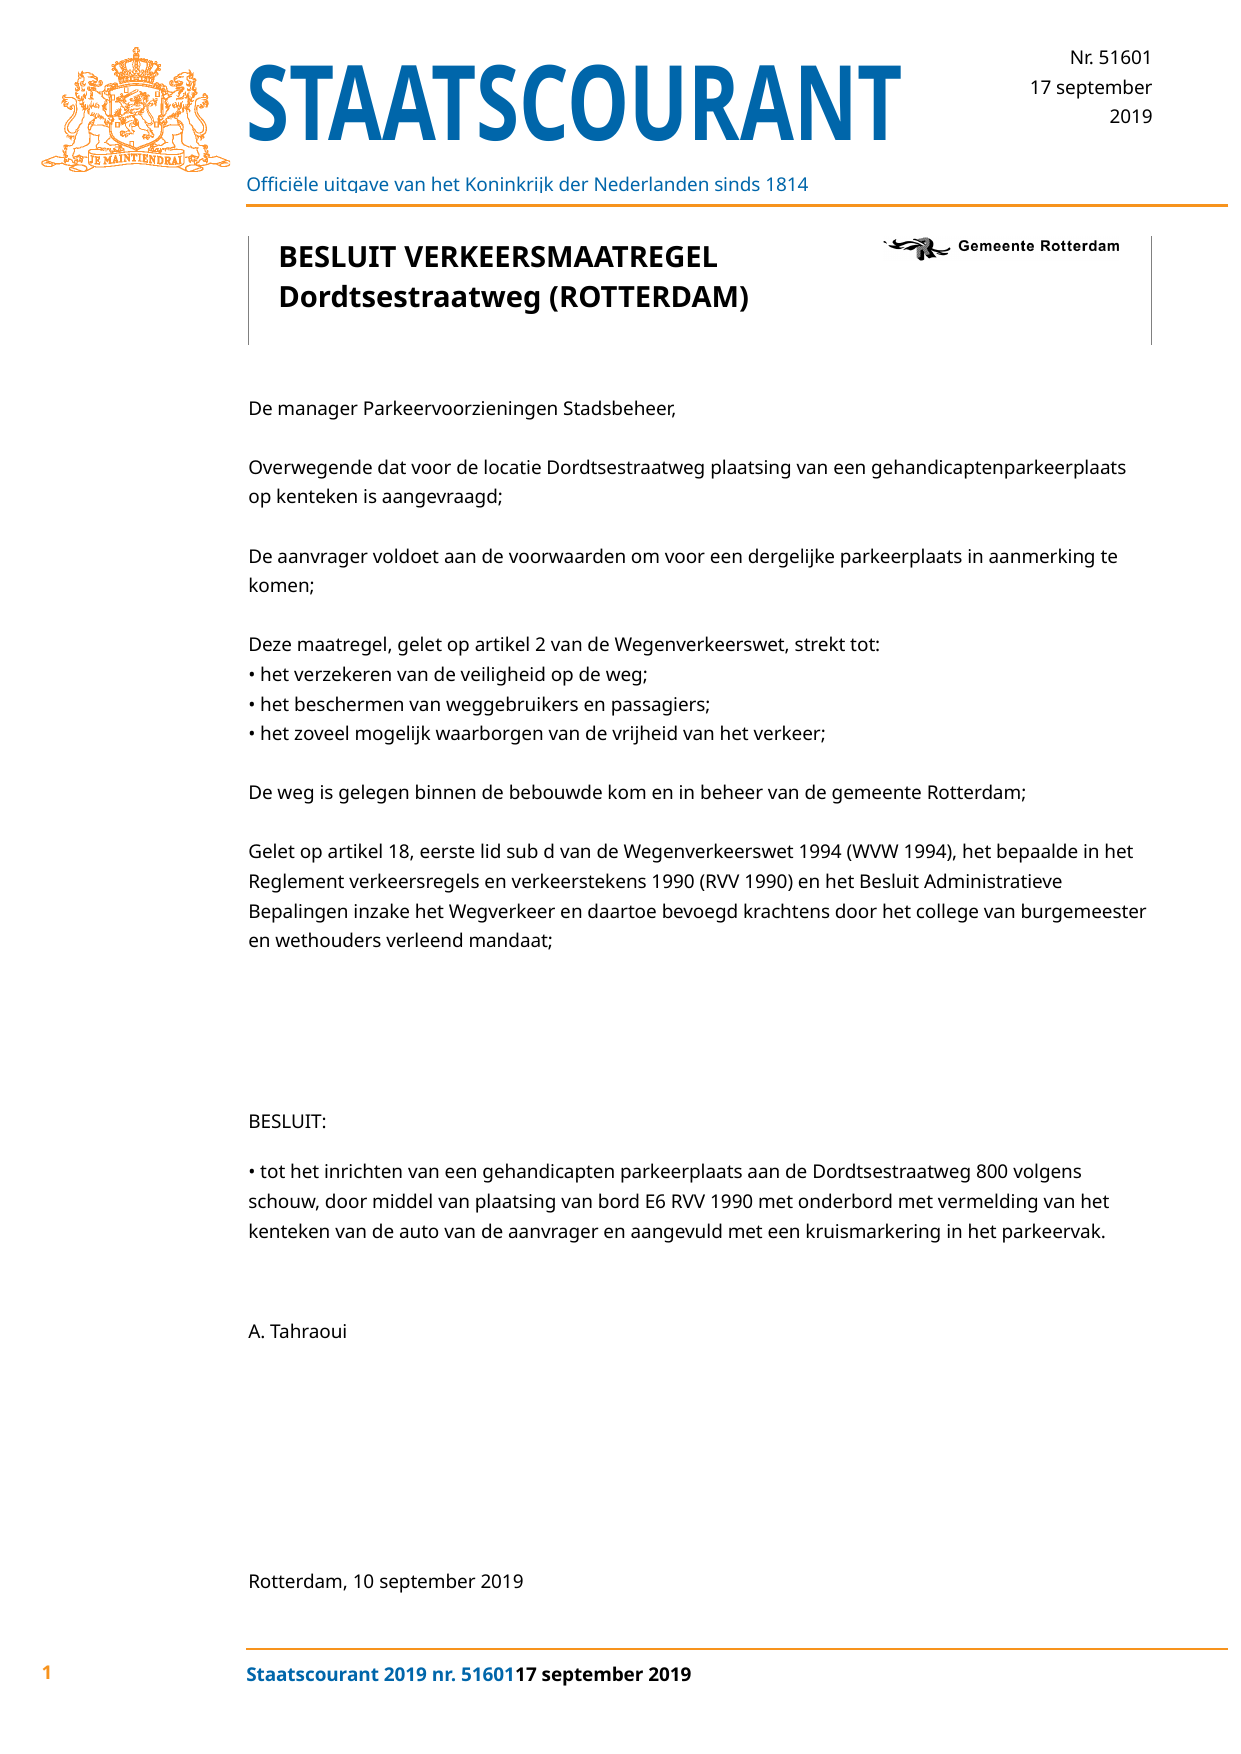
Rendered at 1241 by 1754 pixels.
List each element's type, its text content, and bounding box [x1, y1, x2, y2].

text Gelet op artikel 18, eerste lid sub d van de Wegenverkeerswet 1994 (WVW 1994), het bepaalde in het Reglement verkeersregels en verkeerstekens 1990 (RVV 1990) en het Besluit Administratieve Bepalingen inzake het Wegverkeer en daartoe bevoegd krachtens door het college van burgemeester en wethouders verleend mandaat; [248, 839, 1152, 953]
text De aanvrager voldoet aan de voorwaarden om voor een dergelijke parkeerplaats in aanmerking te komen; [248, 543, 1152, 598]
text De manager Parkeervoorzieningen Stadsbeheer, [248, 395, 1152, 421]
table_header BESLUIT VERKEERSMAATREGEL Dordtsestraatweg (ROTTERDAM) [249, 236, 850, 345]
text Rotterdam, 10 september 2019 [248, 1568, 1152, 1594]
text A. Tahraoui [248, 1319, 1152, 1344]
text • het verzekeren van de veiligheid op de weg; [248, 661, 1152, 687]
text Deze maatregel, gelet op artikel 2 van de Wegenverkeerswet, strekt tot: [248, 632, 1152, 657]
text • het beschermen van weggebruikers en passagiers; [248, 691, 1152, 717]
table_header [850, 236, 1151, 345]
text Overwegende dat voor de locatie Dordtsestraatweg plaatsing van een gehandicaptenparkeerplaats op kenteken is aangevraagd; [248, 454, 1152, 509]
text • tot het inrichten van een gehandicapten parkeerplaats aan de Dordtsestraatweg 800 volgens schouw, door middel van plaatsing van bord E6 RVV 1990 met onderbord met vermelding van het kenteken van de auto van de aanvrager en aangevuld met een kruismarkering in het parkeervak. [248, 1159, 1152, 1244]
picture [41, 47, 231, 172]
picture [882, 236, 1119, 261]
text • het zoveel mogelijk waarborgen van de vrijheid van het verkeer; [248, 720, 1152, 746]
text De weg is gelegen binnen de bebouwde kom en in beheer van de gemeente Rotterdam; [248, 779, 1152, 805]
text BESLUIT: [248, 1108, 1152, 1134]
